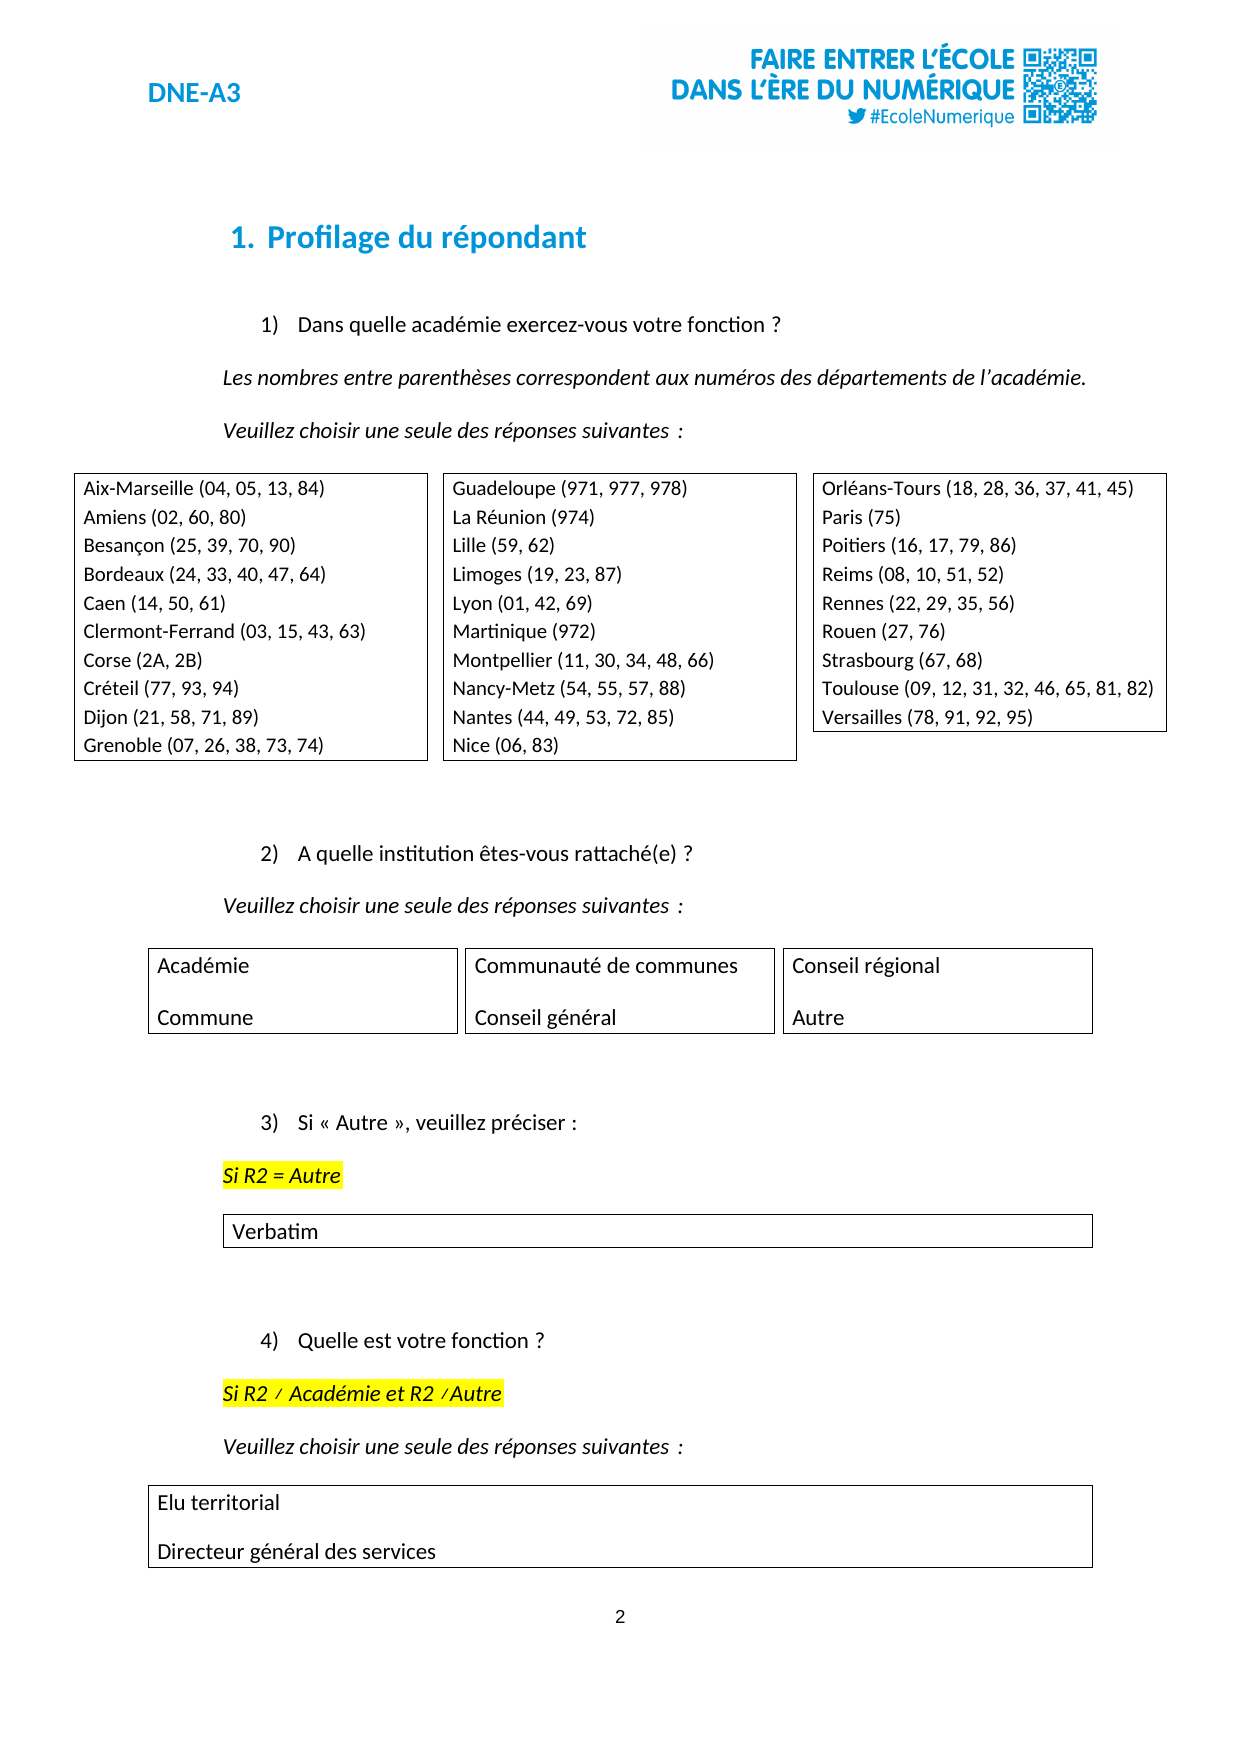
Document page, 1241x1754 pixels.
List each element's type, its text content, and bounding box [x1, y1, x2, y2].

list Verbatim [224, 1215, 1092, 1247]
text Versailles (78, 91, 92, 95) [814, 701, 1166, 731]
text Elu territorial [149, 1486, 1092, 1516]
list Veuillez choisir une seule des réponses suivantes : [223, 416, 1093, 444]
text Corse (2A, 2B) [75, 644, 427, 672]
text Lyon (01, 42, 69) [444, 587, 796, 615]
text Guadeloupe (971, 977, 978) [444, 474, 796, 501]
text Toulouse (09, 12, 31, 32, 46, 65, 81, 82) [814, 672, 1166, 701]
text Besançon (25, 39, 70, 90) [75, 529, 427, 558]
text Directeur général des services [149, 1534, 1092, 1567]
text Reims (08, 10, 51, 52) [814, 558, 1166, 587]
text Martinique (972) [444, 615, 796, 644]
list Si R2 ≠ Académie et R2 ≠Autre [223, 1379, 1093, 1407]
text Conseil général [466, 1000, 774, 1033]
text Orléans-Tours (18, 28, 36, 37, 41, 45) [814, 474, 1166, 501]
text Commune [149, 1000, 457, 1033]
text Créteil (77, 93, 94) [75, 672, 427, 701]
text Lille (59, 62) [444, 529, 796, 558]
text Nice (06, 83) [444, 729, 796, 760]
text Limoges (19, 23, 87) [444, 558, 796, 587]
text Bordeaux (24, 33, 40, 47, 64) [75, 558, 427, 587]
list Veuillez choisir une seule des réponses suivantes : [223, 1432, 1093, 1460]
text Poitiers (16, 17, 79, 86) [814, 529, 1166, 558]
list Les nombres entre parenthèses correspondent aux numéros des départements de l’académie. [223, 363, 1093, 391]
text Autre [784, 1000, 1092, 1033]
list Quelle est votre fonction ? [260, 1326, 1093, 1354]
text La Réunion (974) [444, 501, 796, 529]
text Paris (75) [814, 501, 1166, 529]
list Si « Autre », veuillez préciser : [260, 1108, 1093, 1136]
text Montpellier (11, 30, 34, 48, 66) [444, 644, 796, 672]
text Strasbourg (67, 68) [814, 644, 1166, 672]
text Conseil régional [784, 949, 1092, 982]
list Veuillez choisir une seule des réponses suivantes : [223, 892, 1093, 920]
text Caen (14, 50, 61) [75, 587, 427, 615]
text Dijon (21, 58, 71, 89) [75, 701, 427, 729]
list Si R2 = Autre [223, 1161, 1093, 1189]
text Grenoble (07, 26, 38, 73, 74) [75, 729, 427, 760]
text Clermont-Ferrand (03, 15, 43, 63) [75, 615, 427, 644]
text Rouen (27, 76) [814, 615, 1166, 644]
text Nancy-Metz (54, 55, 57, 88) [444, 672, 796, 701]
text Communauté de communes [466, 949, 774, 982]
list A quelle institution êtes-vous rattaché(e) ? [260, 839, 1093, 867]
text Académie [149, 949, 457, 982]
text Rennes (22, 29, 35, 56) [814, 587, 1166, 615]
text Amiens (02, 60, 80) [75, 501, 427, 529]
list Profilage du répondant [229, 217, 1093, 257]
text Aix-Marseille (04, 05, 13, 84) [75, 474, 427, 501]
list Dans quelle académie exercez-vous votre fonction ? [260, 310, 1093, 338]
text Nantes (44, 49, 53, 72, 85) [444, 701, 796, 729]
